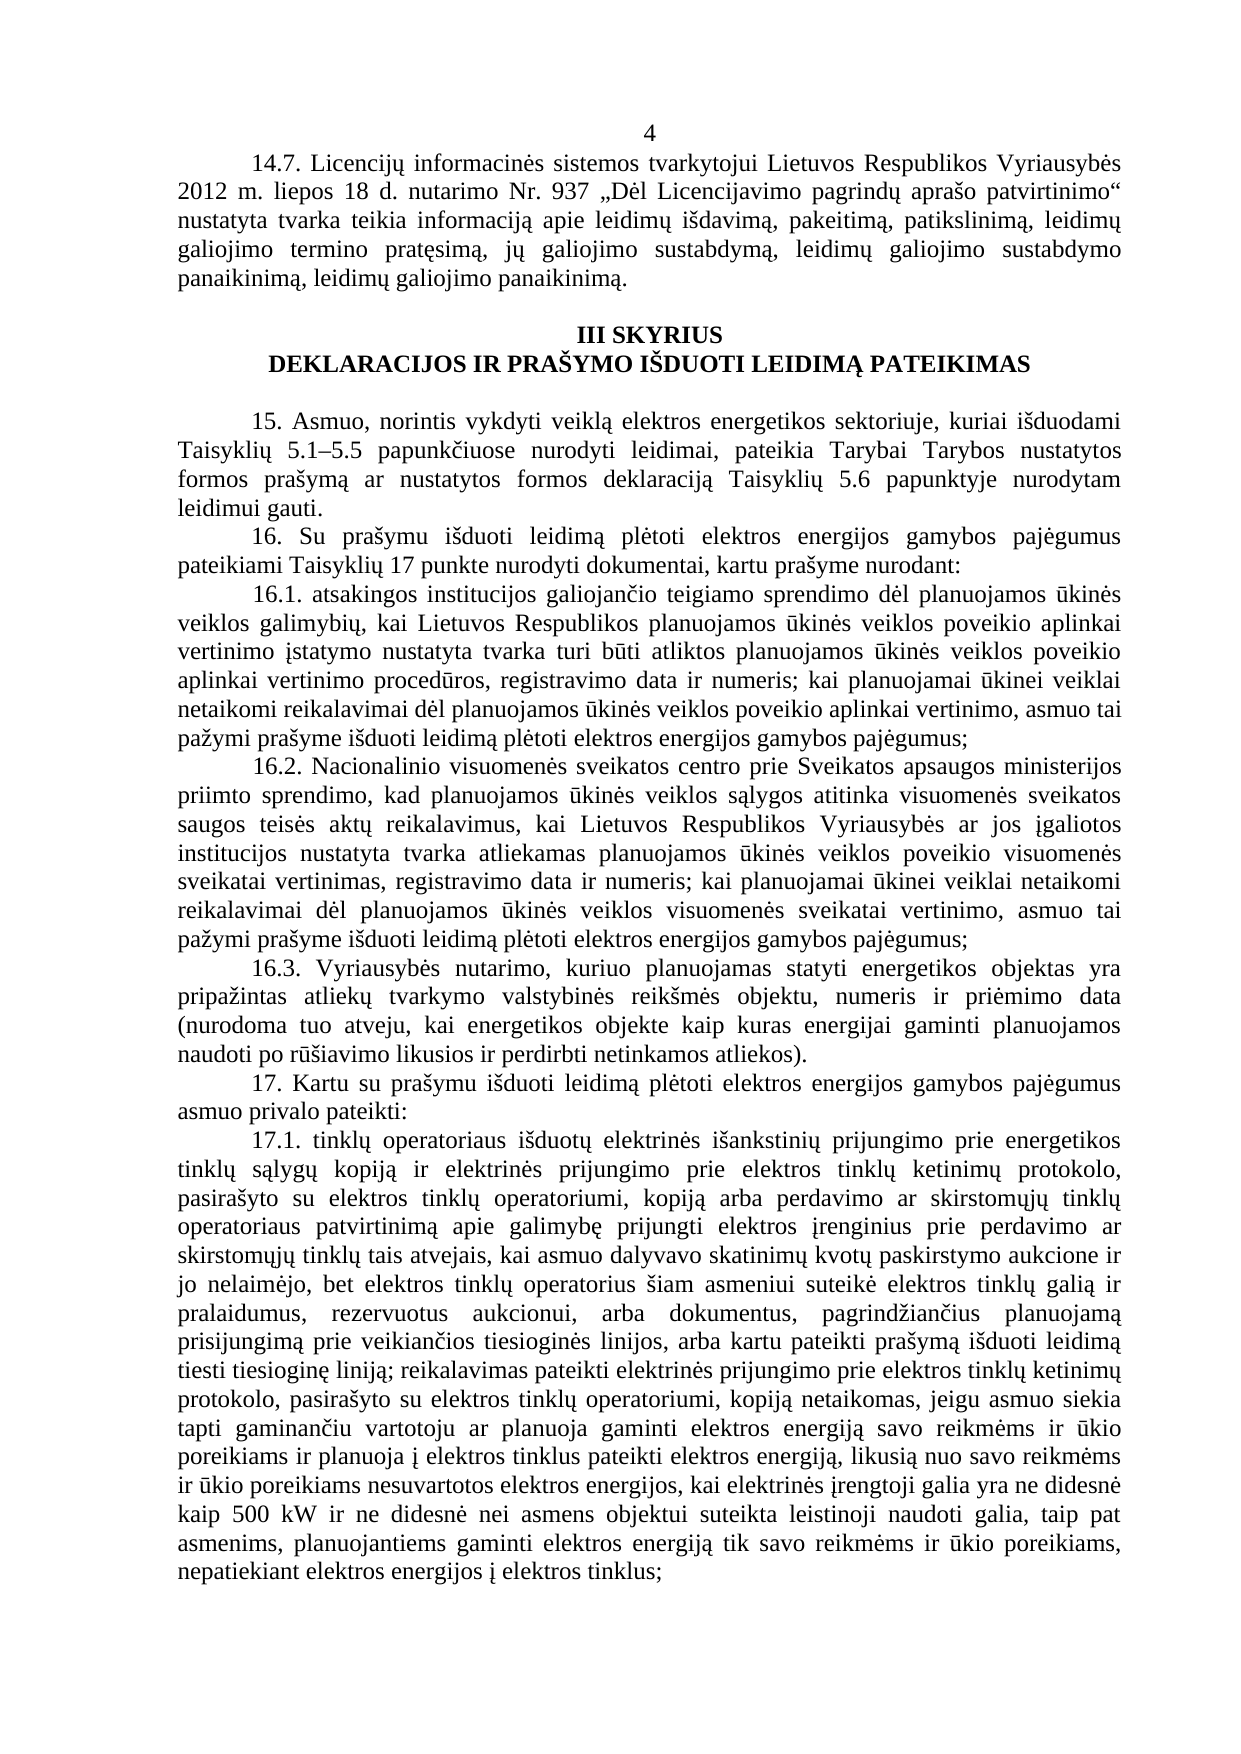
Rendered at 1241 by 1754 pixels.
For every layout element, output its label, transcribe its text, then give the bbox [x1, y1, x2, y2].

text 16.3. Vyriausybės nutarimo, kuriuo planuojamas statyti energetikos objektas yra pripažintas atliekų tvarkymo valstybinės reikšmės objektu, numeris ir priėmimo data (nurodoma tuo atveju, kai energetikos objekte kaip kuras energijai gaminti planuojamos naudoti po rūšiavimo likusios ir perdirbti netinkamos atliekos). [177, 953, 1122, 1068]
text 16.1. atsakingos institucijos galiojančio teigiamo sprendimo dėl planuojamos ūkinės veiklos galimybių, kai Lietuvos Respublikos planuojamos ūkinės veiklos poveikio aplinkai vertinimo įstatymo nustatyta tvarka turi būti atliktos planuojamos ūkinės veiklos poveikio aplinkai vertinimo procedūros, registravimo data ir numeris; kai planuojamai ūkinei veiklai netaikomi reikalavimai dėl planuojamos ūkinės veiklos poveikio aplinkai vertinimo, asmuo tai pažymi prašyme išduoti leidimą plėtoti elektros energijos gamybos pajėgumus; [177, 579, 1122, 751]
text III SKYRIUS [177, 320, 1122, 349]
text 16. Su prašymu išduoti leidimą plėtoti elektros energijos gamybos pajėgumus pateikiami Taisyklių 17 punkte nurodyti dokumentai, kartu prašyme nurodant: [177, 521, 1122, 579]
text 17. Kartu su prašymu išduoti leidimą plėtoti elektros energijos gamybos pajėgumus asmuo privalo pateikti: [177, 1068, 1122, 1125]
text 16.2. Nacionalinio visuomenės sveikatos centro prie Sveikatos apsaugos ministerijos priimto sprendimo, kad planuojamos ūkinės veiklos sąlygos atitinka visuomenės sveikatos saugos teisės aktų reikalavimus, kai Lietuvos Respublikos Vyriausybės ar jos įgaliotos institucijos nustatyta tvarka atliekamas planuojamos ūkinės veiklos poveikio visuomenės sveikatai vertinimas, registravimo data ir numeris; kai planuojamai ūkinei veiklai netaikomi reikalavimai dėl planuojamos ūkinės veiklos visuomenės sveikatai vertinimo, asmuo tai pažymi prašyme išduoti leidimą plėtoti elektros energijos gamybos pajėgumus; [177, 751, 1122, 953]
text DEKLARACIJOS IR PRAŠYMO IŠDUOTI LEIDIMĄ PATEIKIMAS [177, 349, 1122, 378]
text 14.7. Licencijų informacinės sistemos tvarkytojui Lietuvos Respublikos Vyriausybės 2012 m. liepos 18 d. nutarimo Nr. 937 „Dėl Licencijavimo pagrindų aprašo patvirtinimo“ nustatyta tvarka teikia informaciją apie leidimų išdavimą, pakeitimą, patikslinimą, leidimų galiojimo termino pratęsimą, jų galiojimo sustabdymą, leidimų galiojimo sustabdymo panaikinimą, leidimų galiojimo panaikinimą. [177, 148, 1122, 291]
text 17.1. tinklų operatoriaus išduotų elektrinės išankstinių prijungimo prie energetikos tinklų sąlygų kopiją ir elektrinės prijungimo prie elektros tinklų ketinimų protokolo, pasirašyto su elektros tinklų operatoriumi, kopiją arba perdavimo ar skirstomųjų tinklų operatoriaus patvirtinimą apie galimybę prijungti elektros įrenginius prie perdavimo ar skirstomųjų tinklų tais atvejais, kai asmuo dalyvavo skatinimų kvotų paskirstymo aukcione ir jo nelaimėjo, bet elektros tinklų operatorius šiam asmeniui suteikė elektros tinklų galią ir pralaidumus, rezervuotus aukcionui, arba dokumentus, pagrindžiančius planuojamą prisijungimą prie veikiančios tiesioginės linijos, arba kartu pateikti prašymą išduoti leidimą tiesti tiesioginę liniją; reikalavimas pateikti elektrinės prijungimo prie elektros tinklų ketinimų protokolo, pasirašyto su elektros tinklų operatoriumi, kopiją netaikomas, jeigu asmuo siekia tapti gaminančiu vartotoju ar planuoja gaminti elektros energiją savo reikmėms ir ūkio poreikiams ir planuoja į elektros tinklus pateikti elektros energiją, likusią nuo savo reikmėms ir ūkio poreikiams nesuvartotos elektros energijos, kai elektrinės įrengtoji galia yra ne didesnė kaip 500 kW ir ne didesnė nei asmens objektui suteikta leistinoji naudoti galia, taip pat asmenims, planuojantiems gaminti elektros energiją tik savo reikmėms ir ūkio poreikiams, nepatiekiant elektros energijos į elektros tinklus; [177, 1125, 1122, 1585]
text 15. Asmuo, norintis vykdyti veiklą elektros energetikos sektoriuje, kuriai išduodami Taisyklių 5.1–5.5 papunkčiuose nurodyti leidimai, pateikia Tarybai Tarybos nustatytos formos prašymą ar nustatytos formos deklaraciją Taisyklių 5.6 papunktyje nurodytam leidimui gauti. [177, 406, 1122, 521]
